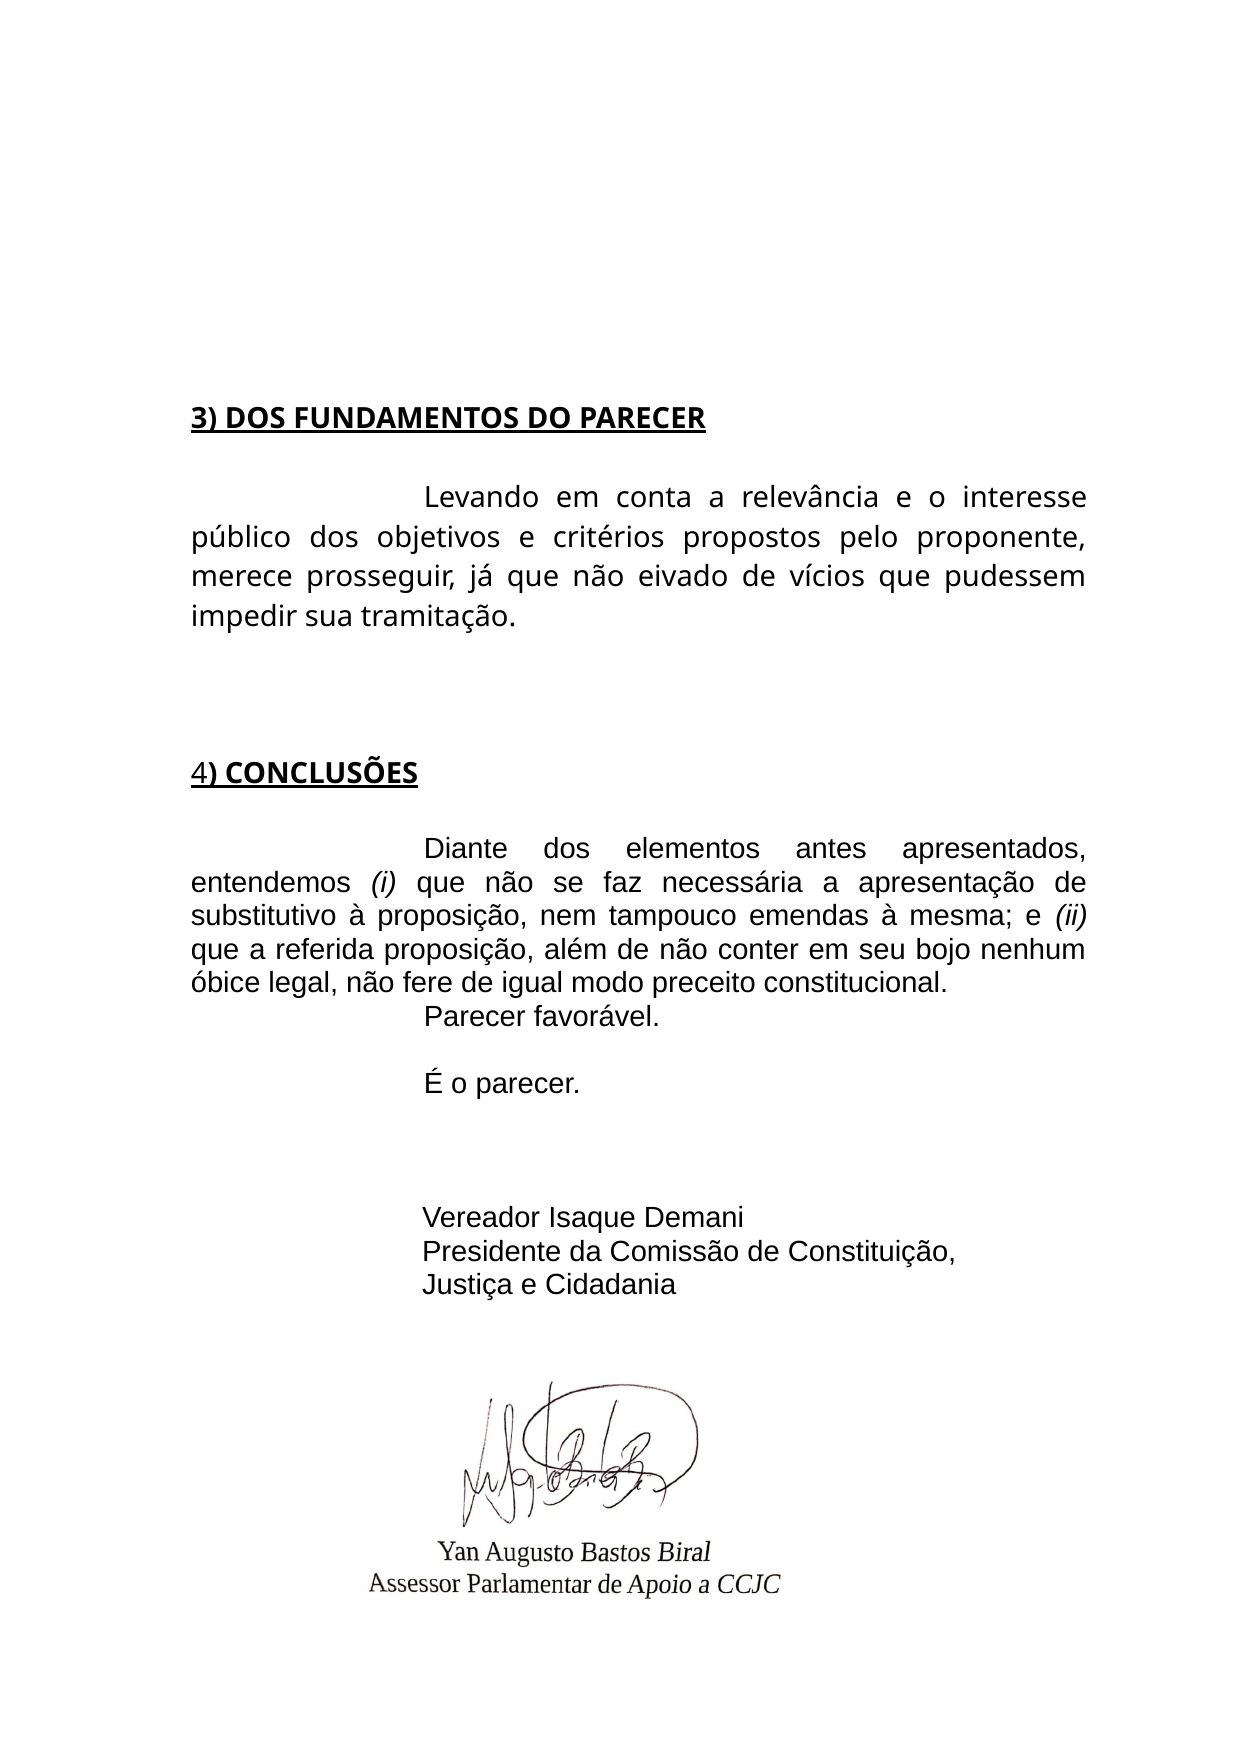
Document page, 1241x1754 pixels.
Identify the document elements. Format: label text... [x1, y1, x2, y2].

text Presidente da Comissão de Constituição, [191, 1234, 1087, 1267]
text É o parecer. [191, 1066, 1087, 1099]
text Justiça e Cidadania [191, 1267, 1087, 1301]
text 4) CONCLUSÕES [191, 752, 1087, 792]
text 3) DOS FUNDAMENTOS DO PARECER [191, 397, 1087, 437]
text Parecer favorável. [191, 999, 1087, 1032]
text Diante dos elementos antes apresentados, entendemos (i) que não se faz necessária a apresentação de substitutivo à proposição, nem tampouco emendas à mesma; e (ii) que a referida proposição, além de não conter em seu bojo nenhum óbice legal, não fere de igual modo preceito constitucional. [191, 831, 1087, 999]
text Vereador Isaque Demani [191, 1200, 1087, 1234]
picture [356, 1378, 794, 1607]
text Levando em conta a relevância e o interesse público dos objetivos e critérios propostos pelo proponente, merece prosseguir, já que não eivado de vícios que pudessem impedir sua tramitação. [191, 476, 1087, 635]
